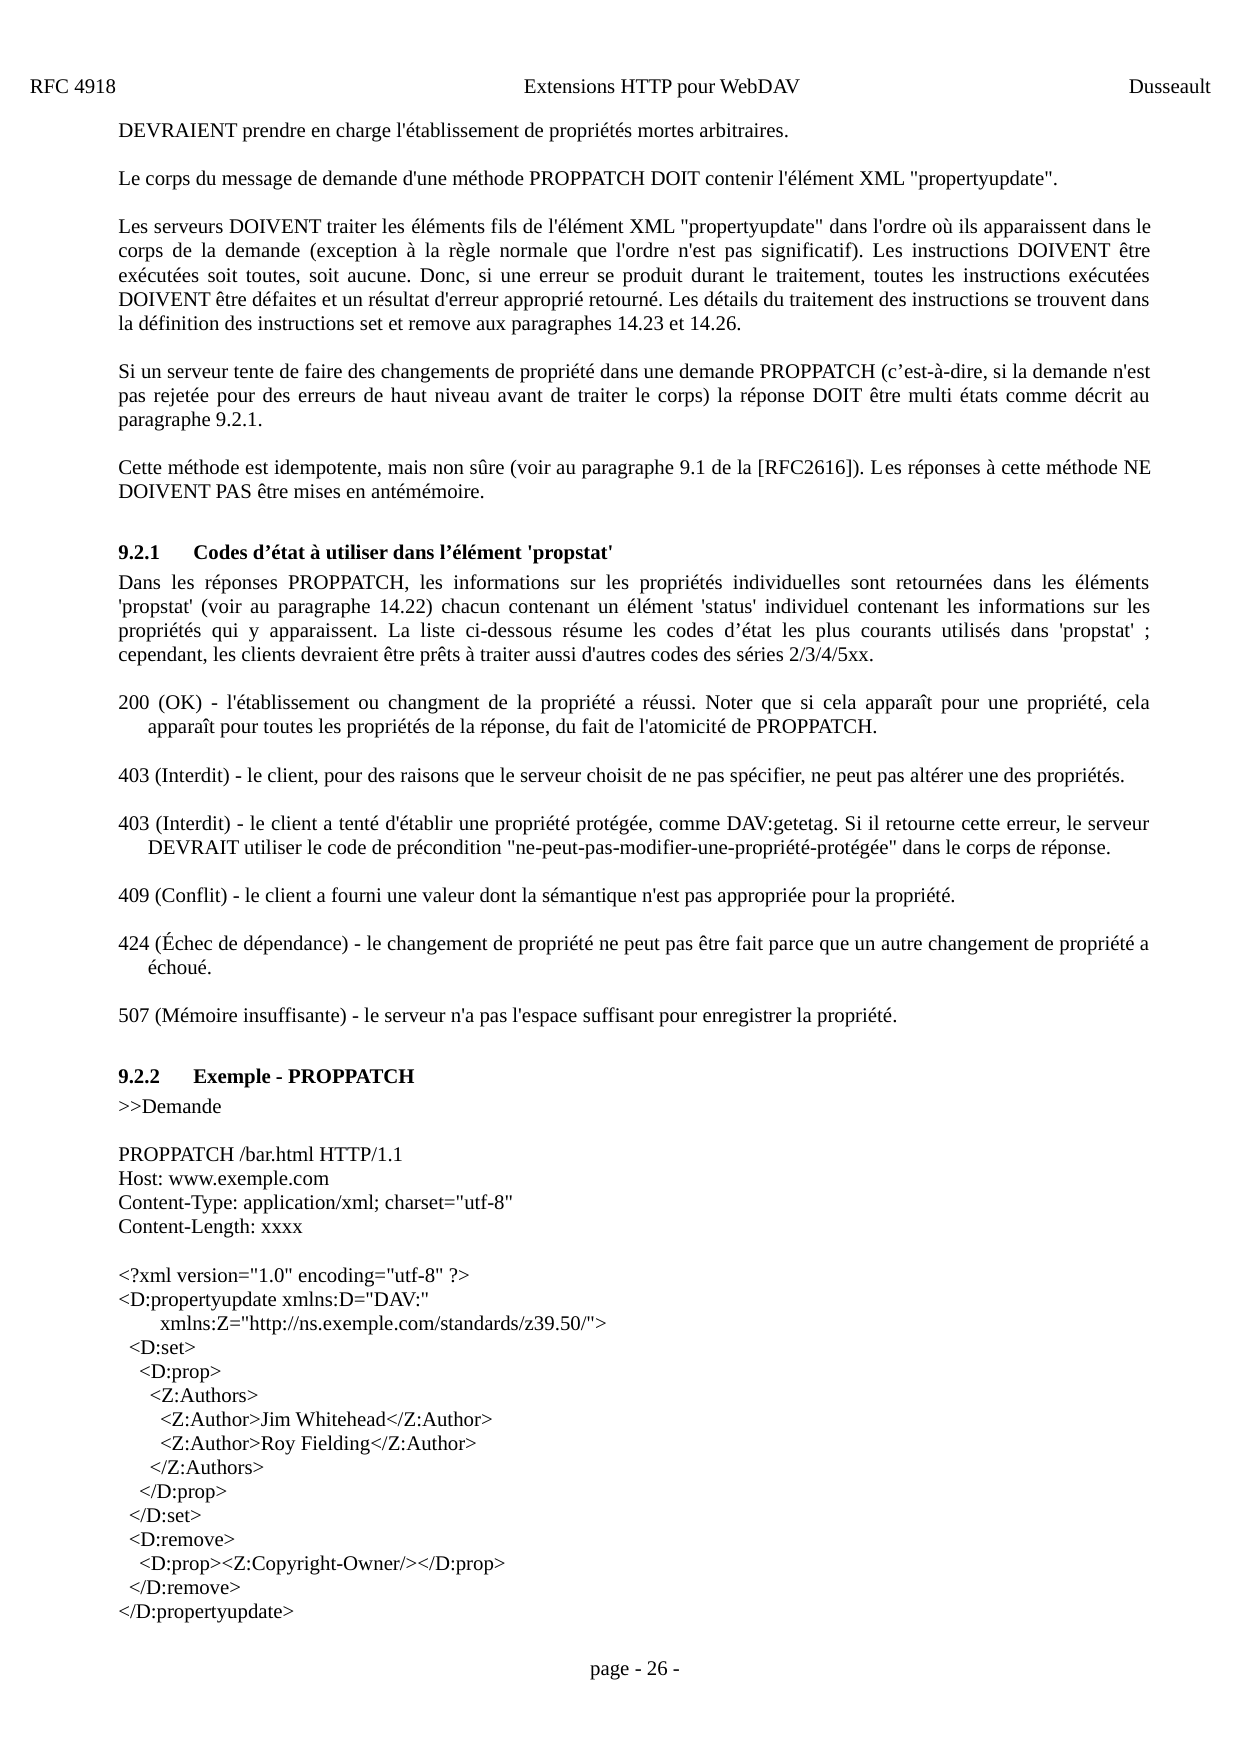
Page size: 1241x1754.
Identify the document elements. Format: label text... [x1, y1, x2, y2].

text >>Demande [118, 1094, 1152, 1118]
text Content-Length: xxxx [118, 1214, 1152, 1238]
text PROPPATCH /bar.html HTTP/1.1 [118, 1142, 1152, 1166]
subtitle 9.2.1 Codes d’état à utiliser dans l’élément 'propstat' [118, 540, 1152, 564]
text Si un serveur tente de faire des changements de propriété dans une demande PROPPATCH (c’est-à-dire, si la demande n'est pas rejetée pour des erreurs de haut niveau avant de traiter le corps) la réponse DOIT être multi états comme décrit au paragraphe 9.2.1. [118, 359, 1152, 431]
text xmlns:Z="http://ns.exemple.com/standards/z39.50/"> [118, 1311, 1152, 1335]
text Cette méthode est idempotente, mais non sûre (voir au paragraphe 9.1 de la [RFC2616]). Les réponses à cette méthode NE DOIVENT PAS être mises en antémémoire. [118, 455, 1152, 503]
text <D:propertyupdate xmlns:D="DAV:" [118, 1287, 1152, 1311]
text </D:prop> [118, 1479, 1152, 1503]
text <D:remove> [118, 1527, 1152, 1551]
text 507 (Mémoire insuffisante) - le serveur n'a pas l'espace suffisant pour enregistrer la propriété. [118, 1003, 1152, 1027]
text Host: www.exemple.com [118, 1166, 1152, 1190]
text Le corps du message de demande d'une méthode PROPPATCH DOIT contenir l'élément XML "propertyupdate". [118, 166, 1152, 190]
text </Z:Authors> [118, 1455, 1152, 1479]
text <D:prop> [118, 1359, 1152, 1383]
text <Z:Author>Jim Whitehead</Z:Author> [118, 1407, 1152, 1431]
text <Z:Author>Roy Fielding</Z:Author> [118, 1431, 1152, 1455]
text 200 (OK) - l'établissement ou changment de la propriété a réussi. Noter que si cela apparaît pour une propriété, cela apparaît pour toutes les propriétés de la réponse, du fait de l'atomicité de PROPPATCH. [118, 690, 1152, 738]
text Les serveurs DOIVENT traiter les éléments fils de l'élément XML "propertyupdate" dans l'ordre où ils apparaissent dans le corps de la demande (exception à la règle normale que l'ordre n'est pas significatif). Les instructions DOIVENT être exécutées soit toutes, soit aucune. Donc, si une erreur se produit durant le traitement, toutes les instructions exécutées DOIVENT être défaites et un résultat d'erreur approprié retourné. Les détails du traitement des instructions se trouvent dans la définition des instructions set et remove aux paragraphes 14.23 et 14.26. [118, 214, 1152, 335]
text <?xml version="1.0" encoding="utf-8" ?> [118, 1262, 1152, 1287]
text <D:set> [118, 1335, 1152, 1359]
text 403 (Interdit) - le client, pour des raisons que le serveur choisit de ne pas spécifier, ne peut pas altérer une des propriétés. [118, 762, 1152, 787]
text </D:propertyupdate> [118, 1599, 1152, 1623]
text <Z:Authors> [118, 1383, 1152, 1407]
subtitle 9.2.2 Exemple - PROPPATCH [118, 1064, 1152, 1088]
text 409 (Conflit) - le client a fourni une valeur dont la sémantique n'est pas appropriée pour la propriété. [118, 883, 1152, 907]
text <D:prop><Z:Copyright-Owner/></D:prop> [118, 1551, 1152, 1575]
text </D:set> [118, 1503, 1152, 1527]
text Dans les réponses PROPPATCH, les informations sur les propriétés individuelles sont retournées dans les éléments 'propstat' (voir au paragraphe 14.22) chacun contenant un élément 'status' individuel contenant les informations sur les propriétés qui y apparaissent. La liste ci-dessous résume les codes d’état les plus courants utilisés dans 'propstat' ; cependant, les clients devraient être prêts à traiter aussi d'autres codes des séries 2/3/4/5xx. [118, 570, 1152, 666]
text DEVRAIENT prendre en charge l'établissement de propriétés mortes arbitraires. [118, 118, 1152, 142]
text 403 (Interdit) - le client a tenté d'établir une propriété protégée, comme DAV:getetag. Si il retourne cette erreur, le serveur DEVRAIT utiliser le code de précondition "ne-peut-pas-modifier-une-propriété-protégée" dans le corps de réponse. [118, 811, 1152, 859]
text Content-Type: application/xml; charset="utf-8" [118, 1190, 1152, 1214]
text </D:remove> [118, 1575, 1152, 1599]
text 424 (Échec de dépendance) - le changement de propriété ne peut pas être fait parce que un autre changement de propriété a échoué. [118, 931, 1152, 979]
